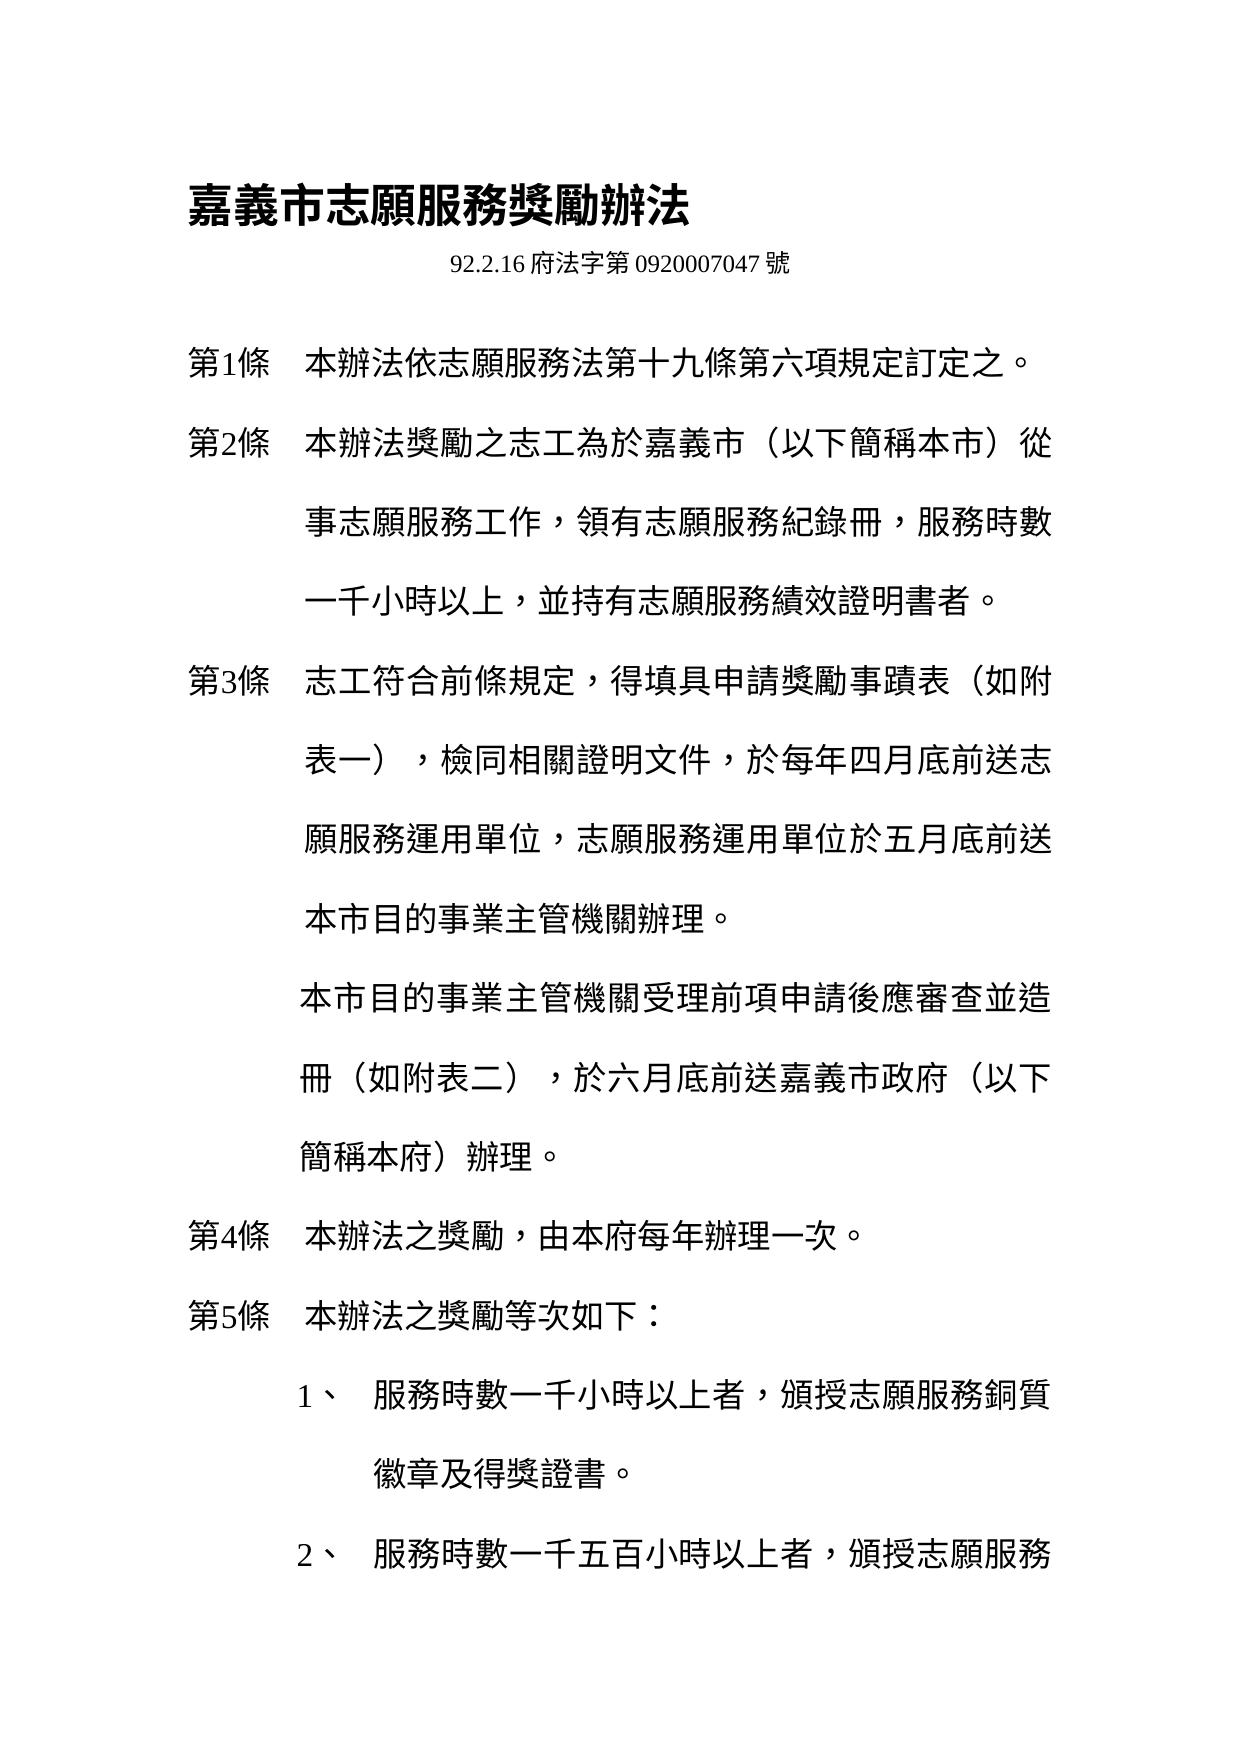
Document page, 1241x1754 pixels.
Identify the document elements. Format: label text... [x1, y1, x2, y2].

list 服務時數一千五百小時以上者，頒授志願服務 [296, 1512, 1053, 1591]
text 本市目的事業主管機關受理前項申請後應審查並造冊（如附表二），於六月底前送嘉義市政府（以下簡稱本府）辦理。 [299, 956, 1053, 1194]
text 嘉義市志願服務獎勵辦法 [187, 163, 1053, 242]
text 92.2.16府法字第0920007047號 [187, 242, 1053, 282]
list 本辦法獎勵之志工為於嘉義市（以下簡稱本市）從事志願服務工作，領有志願服務紀錄冊，服務時數一千小時以上，並持有志願服務績效證明書者。 [187, 401, 1053, 639]
list 本辦法之獎勵，由本府每年辦理一次。 [187, 1194, 1053, 1274]
list 本辦法依志願服務法第十九條第六項規定訂定之。 [187, 321, 1053, 401]
list 本辦法之獎勵等次如下： [187, 1274, 1053, 1353]
list 志工符合前條規定，得填具申請獎勵事蹟表（如附表一），檢同相關證明文件，於每年四月底前送志願服務運用單位，志願服務運用單位於五月底前送本市目的事業主管機關辦理。 [187, 639, 1053, 956]
list 服務時數一千小時以上者，頒授志願服務銅質徽章及得獎證書。 [296, 1353, 1053, 1512]
